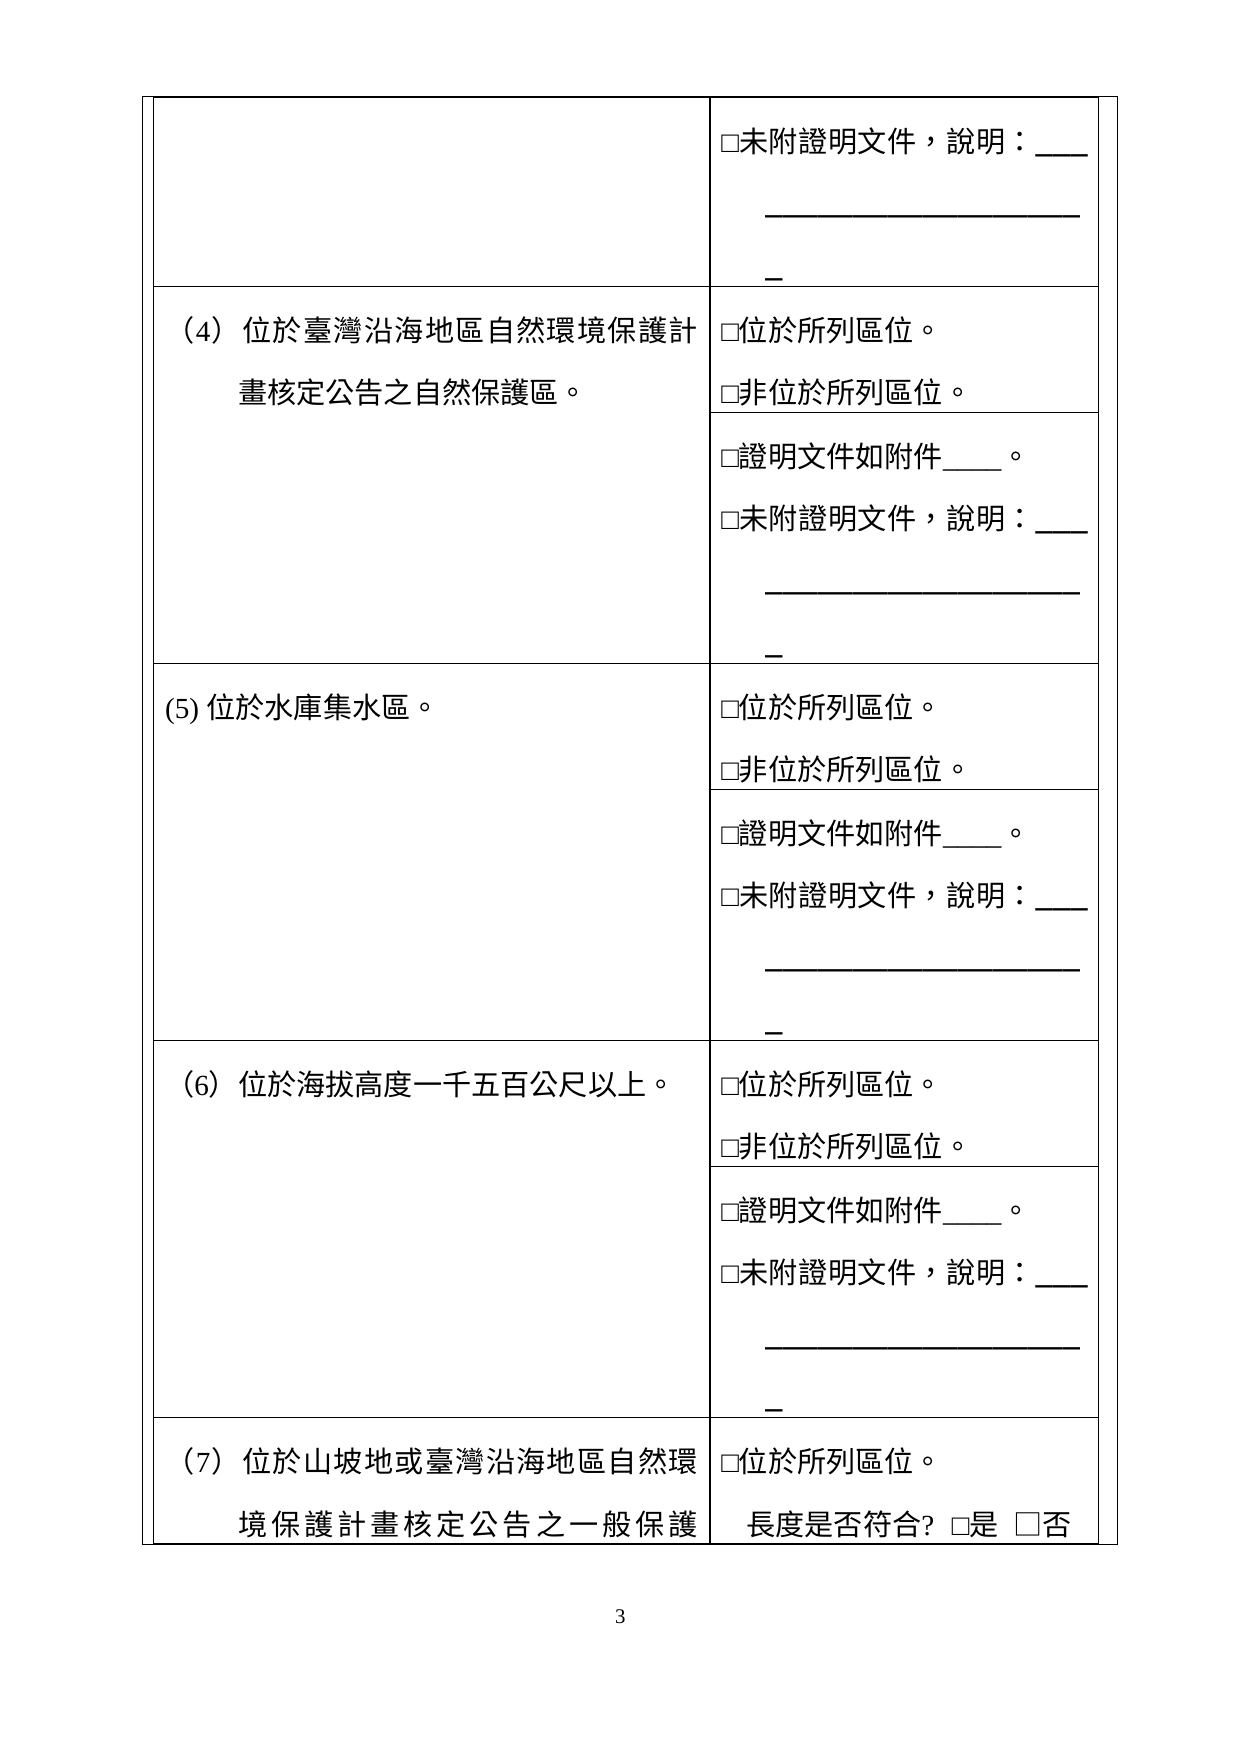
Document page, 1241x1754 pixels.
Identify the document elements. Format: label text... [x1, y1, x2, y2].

table_cell (5) 位於水庫集水區。 [154, 664, 709, 1040]
table_cell [1099, 97, 1117, 1544]
table_cell □位於所列區位。 □非位於所列區位。 [711, 287, 1098, 412]
table_cell （6）位於海拔高度一千五百公尺以上。 [154, 1041, 709, 1417]
table_cell □證明文件如附件____。 □未附證明文件，說明：______________________ [711, 790, 1098, 1040]
table_cell □證明文件如附件____。 □未附證明文件，說明：______________________ [711, 1167, 1098, 1417]
table_cell [154, 98, 709, 286]
table_cell □位於所列區位。 □非位於所列區位。 [711, 664, 1098, 789]
table_cell （7）位於山坡地或臺灣沿海地區自然環境保護計畫核定公告之一般保護 [154, 1418, 709, 1543]
table_cell [143, 97, 153, 1544]
table_cell □證明文件如附件____。 □未附證明文件，說明：______________________ [711, 413, 1098, 663]
table_cell （4）位於臺灣沿海地區自然環境保護計畫核定公告之自然保護區。 [154, 287, 709, 663]
table_cell □位於所列區位。 □非位於所列區位。 [711, 1041, 1098, 1166]
table_cell □位於所列區位。 長度是否符合? □是 □否 [711, 1418, 1098, 1543]
table_cell □未附證明文件，說明：______________________ [711, 98, 1098, 286]
